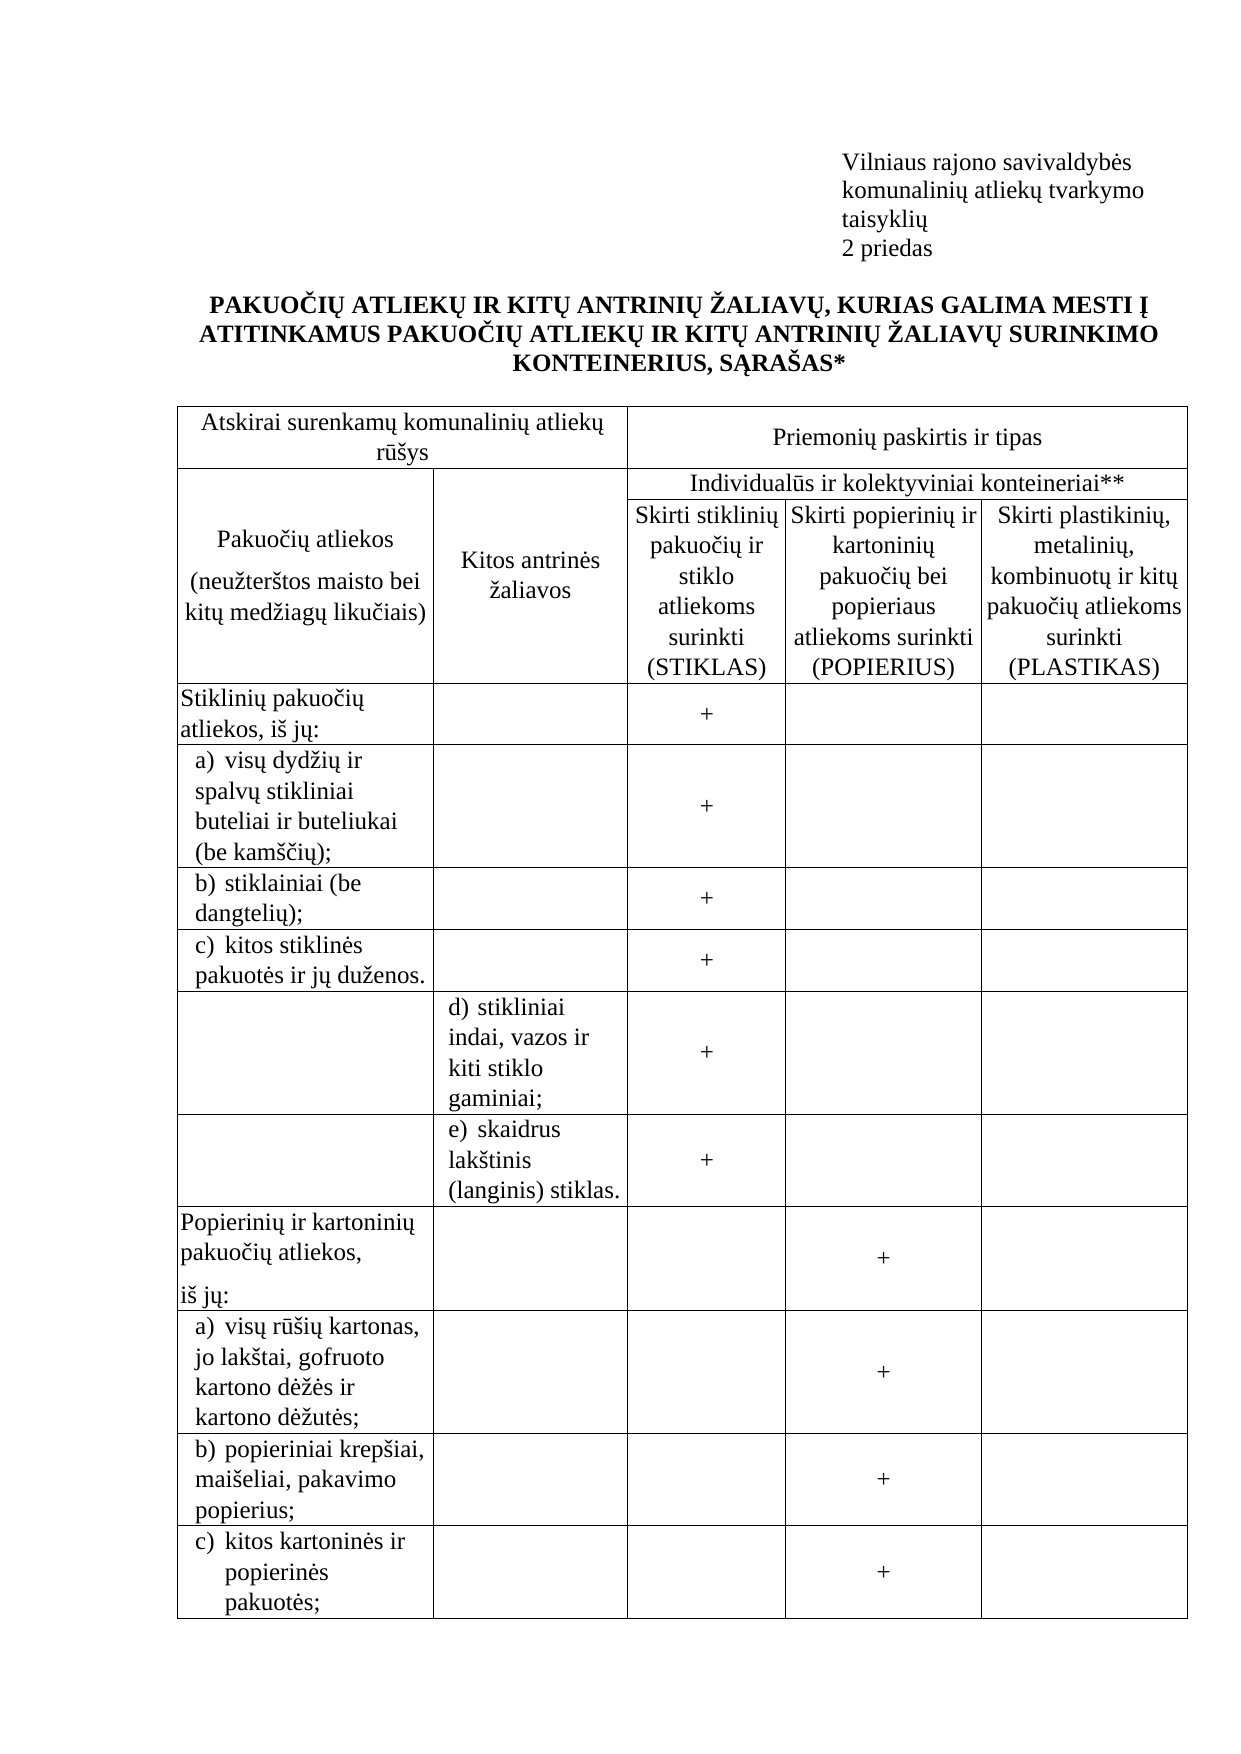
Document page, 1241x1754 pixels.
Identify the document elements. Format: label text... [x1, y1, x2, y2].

table_cell [786, 1115, 981, 1206]
table_cell [982, 1207, 1187, 1310]
table_cell [434, 1207, 627, 1310]
table_cell [982, 745, 1187, 867]
table_header Priemonių paskirtis ir tipas [628, 407, 1187, 467]
table_header Atskirai surenkamų komunalinių atliekų rūšys [178, 407, 627, 467]
table_cell [628, 1207, 785, 1310]
table_cell b) popieriniai krepšiai, maišeliai, pakavimo popierius; [178, 1434, 433, 1525]
table_cell Pakuočių atliekos (neužterštos maisto bei kitų medžiagų likučiais) [178, 469, 433, 682]
table_cell [628, 1526, 785, 1617]
table_cell [786, 992, 981, 1113]
text Vilniaus rajono savivaldybės [177, 147, 1181, 176]
table_cell [982, 1434, 1187, 1525]
table_cell [434, 745, 627, 867]
table_cell + [628, 745, 785, 867]
table_cell Stiklinių pakuočių atliekos, iš jų: [178, 684, 433, 744]
table_cell [434, 1434, 627, 1525]
table_cell [786, 868, 981, 929]
table_cell a) visų dydžių ir spalvų stikliniai buteliai ir buteliukai (be kamščių); [178, 745, 433, 867]
table_cell + [628, 930, 785, 991]
table_cell e) skaidrus lakštinis (langinis) stiklas. [434, 1115, 627, 1206]
table_cell [982, 684, 1187, 744]
table_cell [434, 1311, 627, 1433]
table_cell + [786, 1311, 981, 1433]
table_cell c) kitos kartoninės ir popierinės pakuotės; [178, 1526, 433, 1617]
text PAKUOČIŲ ATLIEKŲ IR KITŲ ANTRINIŲ ŽALIAVŲ, KURIAS GALIMA MESTI Į ATITINKAMUS PAKUOČIŲ ATLIEKŲ IR KITŲ ANTRINIŲ ŽALIAVŲ SURINKIMO KONTEINERIUS, SĄRAŠAS* [177, 291, 1181, 377]
table_cell Individualūs ir kolektyviniai konteineriai** [628, 469, 1187, 499]
table_cell [628, 1311, 785, 1433]
table_cell Skirti stiklinių pakuočių ir stiklo atliekoms surinkti (STIKLAS) [628, 500, 785, 682]
table_cell [982, 930, 1187, 991]
table_cell [982, 868, 1187, 929]
table_cell + [628, 992, 785, 1113]
table_cell Skirti plastikinių, metalinių, kombinuotų ir kitų pakuočių atliekoms surinkti (PLASTIKAS) [982, 500, 1187, 682]
table_cell [982, 992, 1187, 1113]
table_cell [982, 1311, 1187, 1433]
text 2 priedas [842, 233, 1181, 262]
table_cell b) stiklainiai (be dangtelių); [178, 868, 433, 929]
table_cell + [786, 1207, 981, 1310]
text komunalinių atliekų tvarkymo taisyklių [842, 176, 1181, 233]
table_cell [982, 1526, 1187, 1617]
table_cell [178, 992, 433, 1113]
table_cell [786, 745, 981, 867]
table_cell a) visų rūšių kartonas, jo lakštai, gofruoto kartono dėžės ir kartono dėžutės; [178, 1311, 433, 1433]
table_cell [786, 684, 981, 744]
table_cell [434, 868, 627, 929]
table_cell + [786, 1526, 981, 1617]
table_cell d) stikliniai indai, vazos ir kiti stiklo gaminiai; [434, 992, 627, 1113]
table_cell + [628, 684, 785, 744]
table_cell Skirti popierinių ir kartoninių pakuočių bei popieriaus atliekoms surinkti (POPIERIUS) [786, 500, 981, 682]
table_cell [786, 930, 981, 991]
table_cell + [628, 868, 785, 929]
table_cell [434, 1526, 627, 1617]
table_cell [178, 1115, 433, 1206]
table_cell + [786, 1434, 981, 1525]
table_cell c) kitos stiklinės pakuotės ir jų duženos. [178, 930, 433, 991]
table_cell [434, 684, 627, 744]
table_cell [982, 1115, 1187, 1206]
table_cell [628, 1434, 785, 1525]
table_cell Kitos antrinės žaliavos [434, 469, 627, 682]
table_cell Popierinių ir kartoninių pakuočių atliekos, iš jų: [178, 1207, 433, 1310]
table_cell [434, 930, 627, 991]
table_cell + [628, 1115, 785, 1206]
